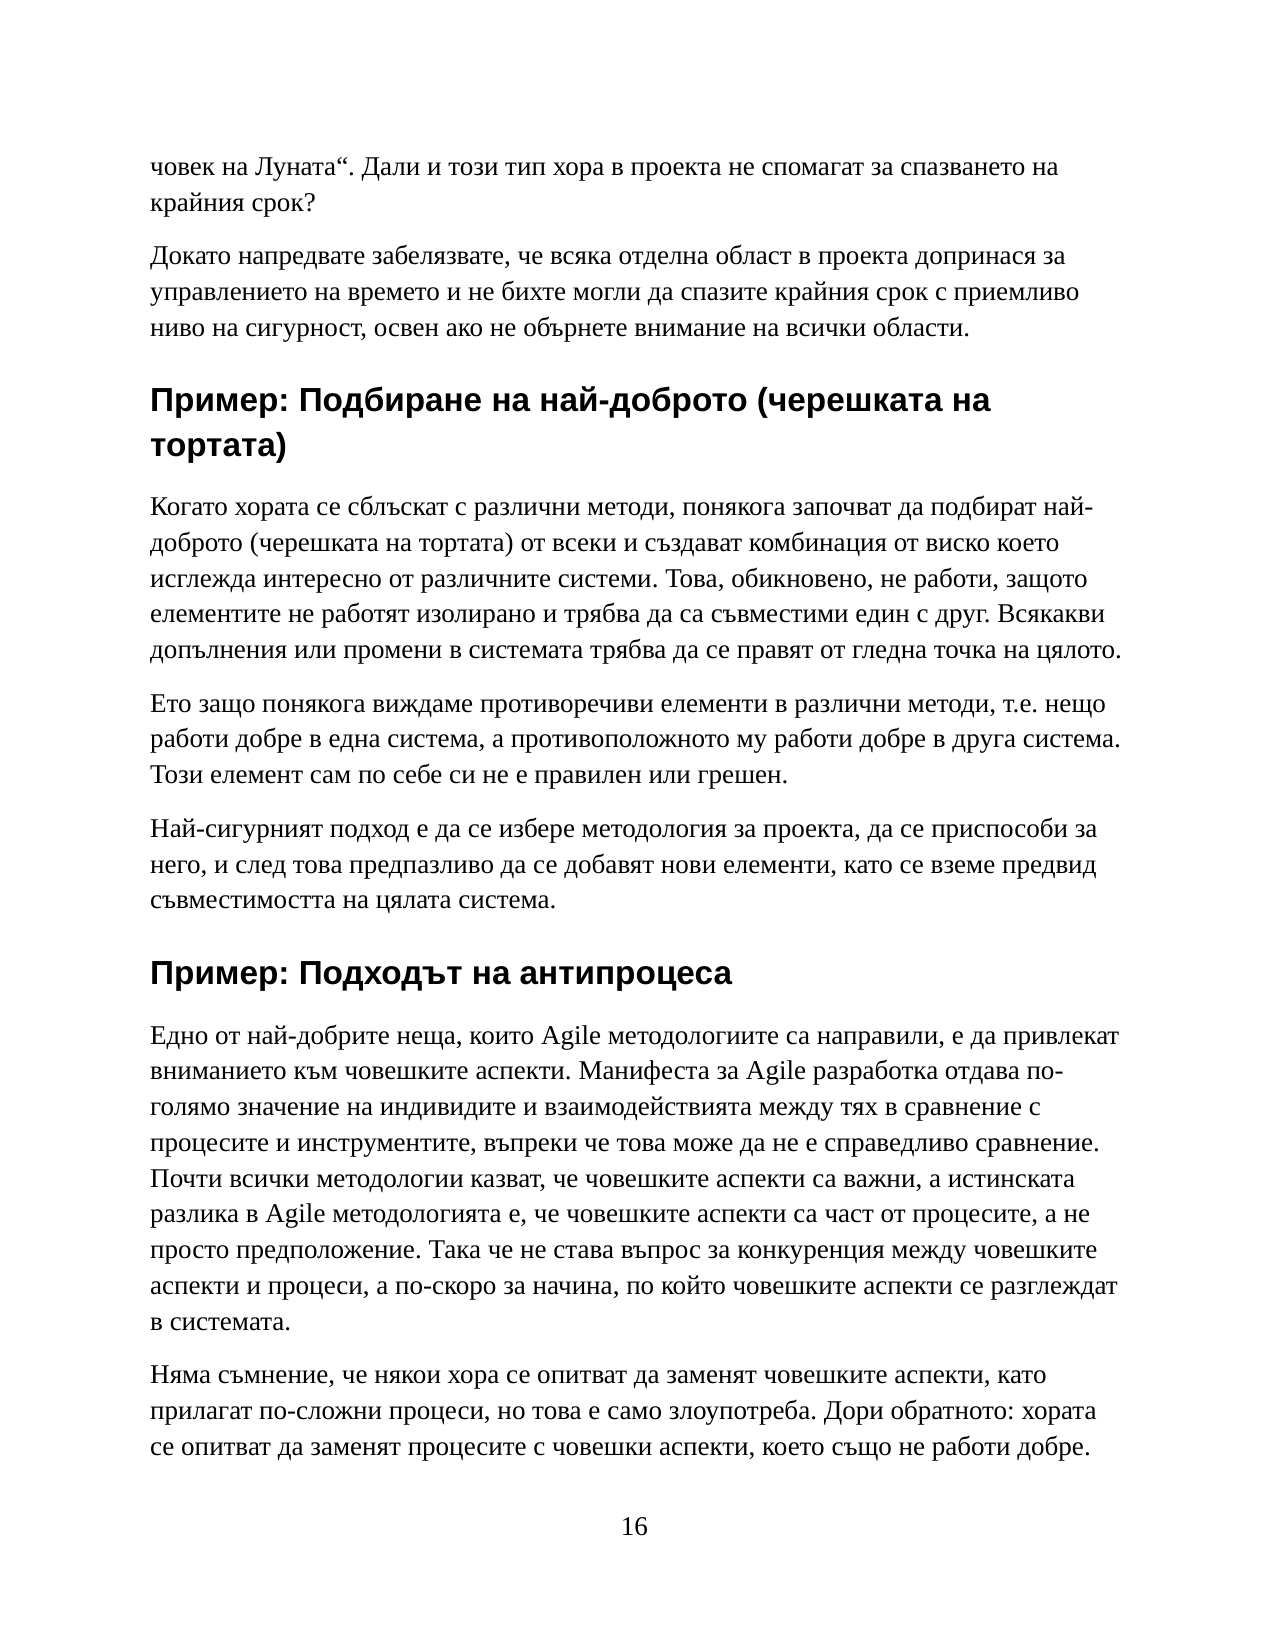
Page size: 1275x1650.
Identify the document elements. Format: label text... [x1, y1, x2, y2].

text Най-сигурният подход е да се избере методология за проекта, да се приспособи за него, и след това предпазливо да се добавят нови елементи, като се вземе предвид съвместимостта на цялата система. [150, 812, 1125, 914]
text Едно от най-добрите неща, които Agile методологиите са направили, е да привлекат вниманието към човешките аспекти. Манифеста за Agile разработка отдава по-голямо значение на индивидите и взаимодействията между тях в сравнение с процесите и инструментите, въпреки че това може да не е справедливо сравнение. Почти всички методологии казват, че човешките аспекти са важни, а истинската разлика в Agile методологията е, че човешките аспекти са част от процесите, а не просто предположение. Така че не става въпрос за конкуренция между човешките аспекти и процеси, а по-скоро за начина, по който човешките аспекти се разглеждат в системата. [150, 1019, 1125, 1336]
text човек на Луната“. Дали и този тип хора в проекта не спомагат за спазването на крайния срок? [150, 150, 1125, 217]
subtitle Пример: Подбиране на най-доброто (черешката на тортата) [150, 381, 1125, 463]
subtitle Пример: Подходът на антипроцеса [150, 953, 1125, 992]
text Ето защо понякога виждаме противоречиви елементи в различни методи, т.е. нещо работи добре в една система, а противоположното му работи добре в друга система. Този елемент сам по себе си не е правилен или грешен. [150, 687, 1125, 789]
text Когато хората се сблъскат с различни методи, понякога започват да подбират най-доброто (черешката на тортата) от всеки и създават комбинация от виско което исглежда интересно от различните системи. Това, обикновено, не работи, защото елементите не работят изолирано и трябва да са съвместими един с друг. Всякакви допълнения или промени в системата трябва да се правят от гледна точка на цялото. [150, 490, 1125, 664]
text Няма съмнение, че някои хора се опитват да заменят човешките аспекти, като прилагат по-сложни процеси, но това е само злоупотреба. Дори обратното: хората се опитват да заменят процесите с човешки аспекти, което също не работи добре. [150, 1358, 1125, 1461]
text Докато напредвате забелязвате, че всяка отделна област в проекта допринася за управлението на времето и не бихте могли да спазите крайния срок с приемливо ниво на сигурност, освен ако не обърнете внимание на всички области. [150, 239, 1125, 342]
